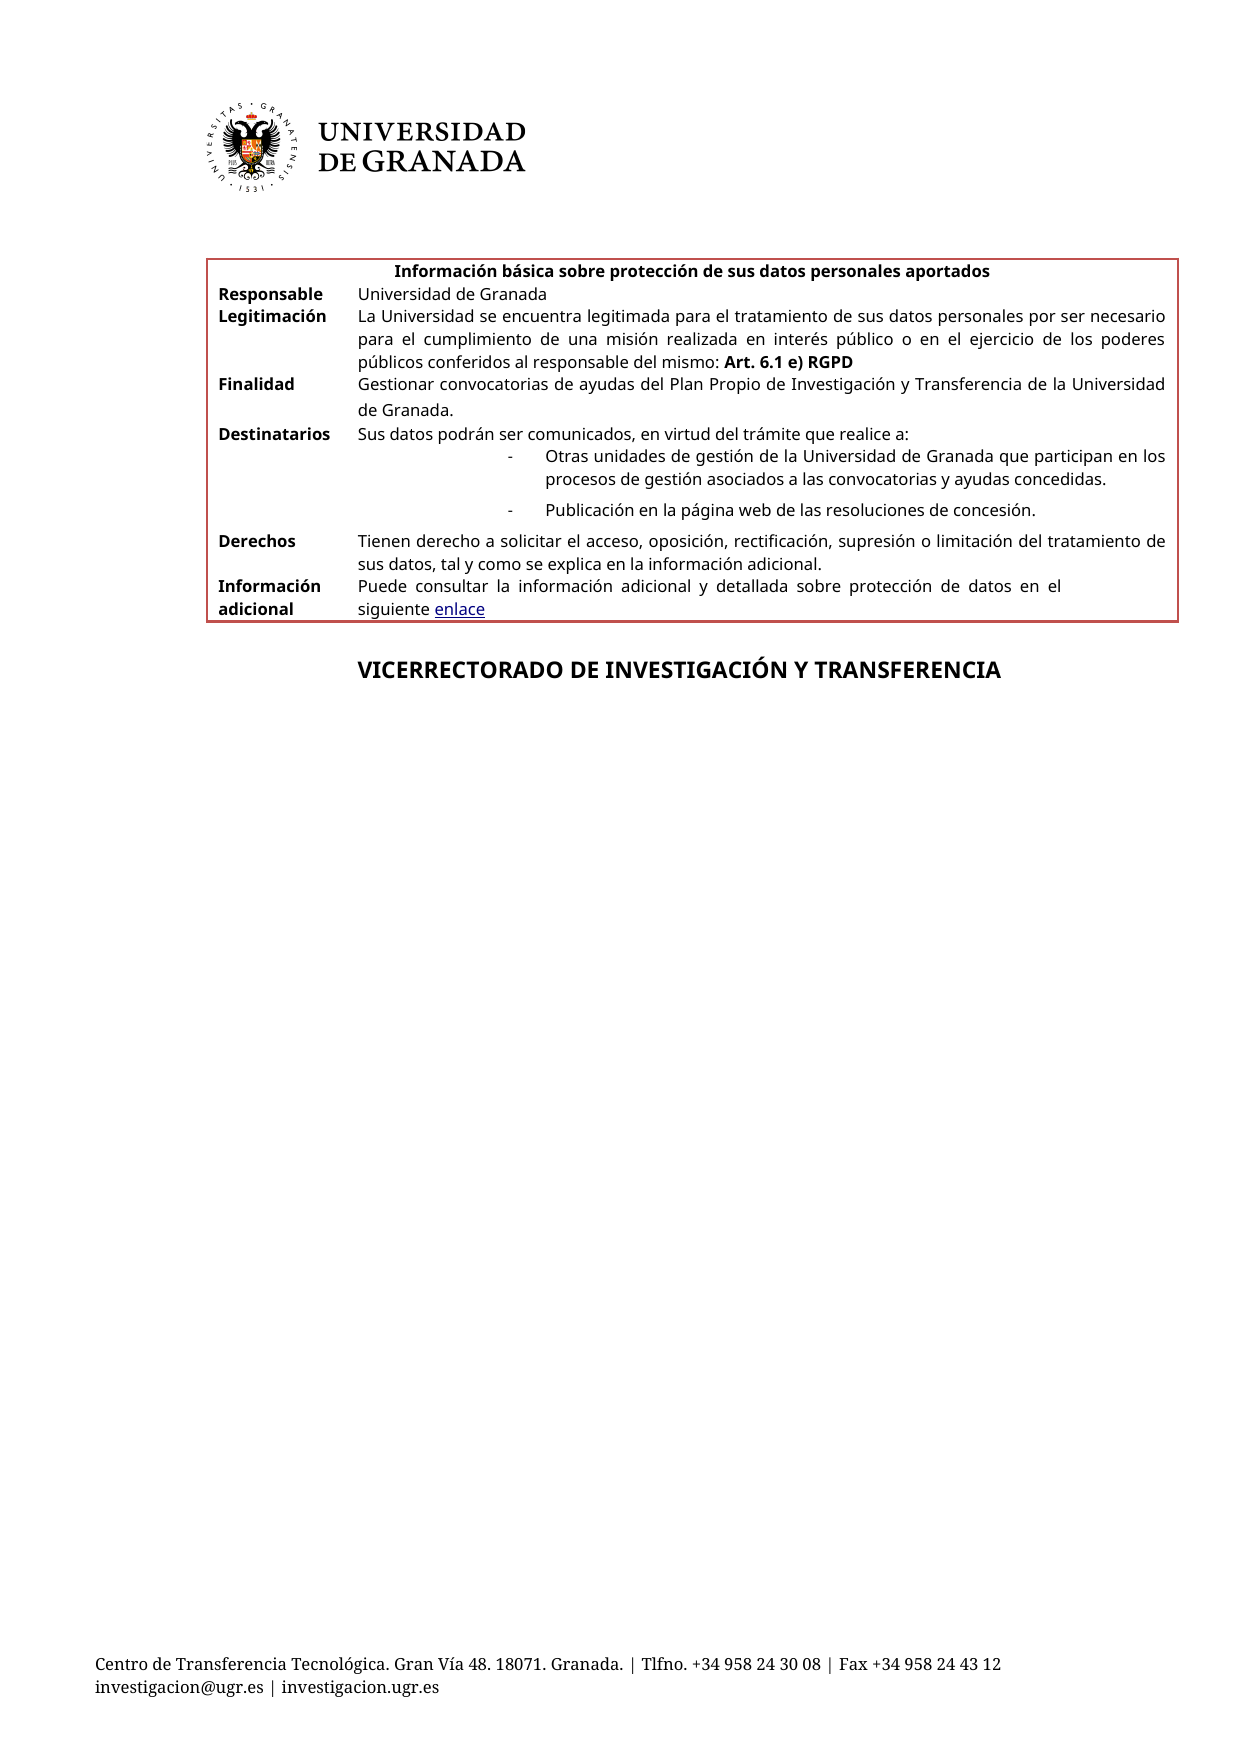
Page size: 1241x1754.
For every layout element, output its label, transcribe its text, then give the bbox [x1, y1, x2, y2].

table_cell Puede consultar la información adicional y detallada sobre protección de datos en el siguiente enlace [346, 575, 1073, 620]
table_cell Destinatarios [208, 422, 346, 529]
text VICERRECTORADO DE INVESTIGACIÓN Y TRANSFERENCIA [207, 654, 1152, 685]
table_header Información básica sobre protección de sus datos personales aportados [208, 260, 1177, 282]
table_cell [1073, 575, 1177, 620]
table_cell Universidad de Granada [346, 282, 1177, 305]
table_cell Legitimación [208, 305, 346, 373]
table_cell La Universidad se encuentra legitimada para el tratamiento de sus datos personales por ser necesario para el cumplimiento de una misión realizada en interés público o en el ejercicio de los poderes públicos conferidos al responsable del mismo: Art. 6.1 e) RGPD [346, 305, 1177, 373]
table_cell Tienen derecho a solicitar el acceso, oposición, rectificación, supresión o limitación del tratamiento de sus datos, tal y como se explica en la información adicional. [346, 530, 1177, 575]
table_cell Finalidad [208, 373, 346, 422]
table_cell Sus datos podrán ser comunicados, en virtud del trámite que realice a: Otras unidades de gestión de la Universidad de Granada que participan en los procesos de gestión asociados a las convocatorias y ayudas concedidas. Publicación en la página web de las resoluciones de concesión. [346, 422, 1177, 529]
table_cell Derechos [208, 530, 346, 575]
table_cell Información adicional [208, 575, 346, 620]
table_cell Responsable [208, 282, 346, 305]
table_cell Gestionar convocatorias de ayudas del Plan Propio de Investigación y Transferencia de la Universidad de Granada. [346, 373, 1177, 422]
